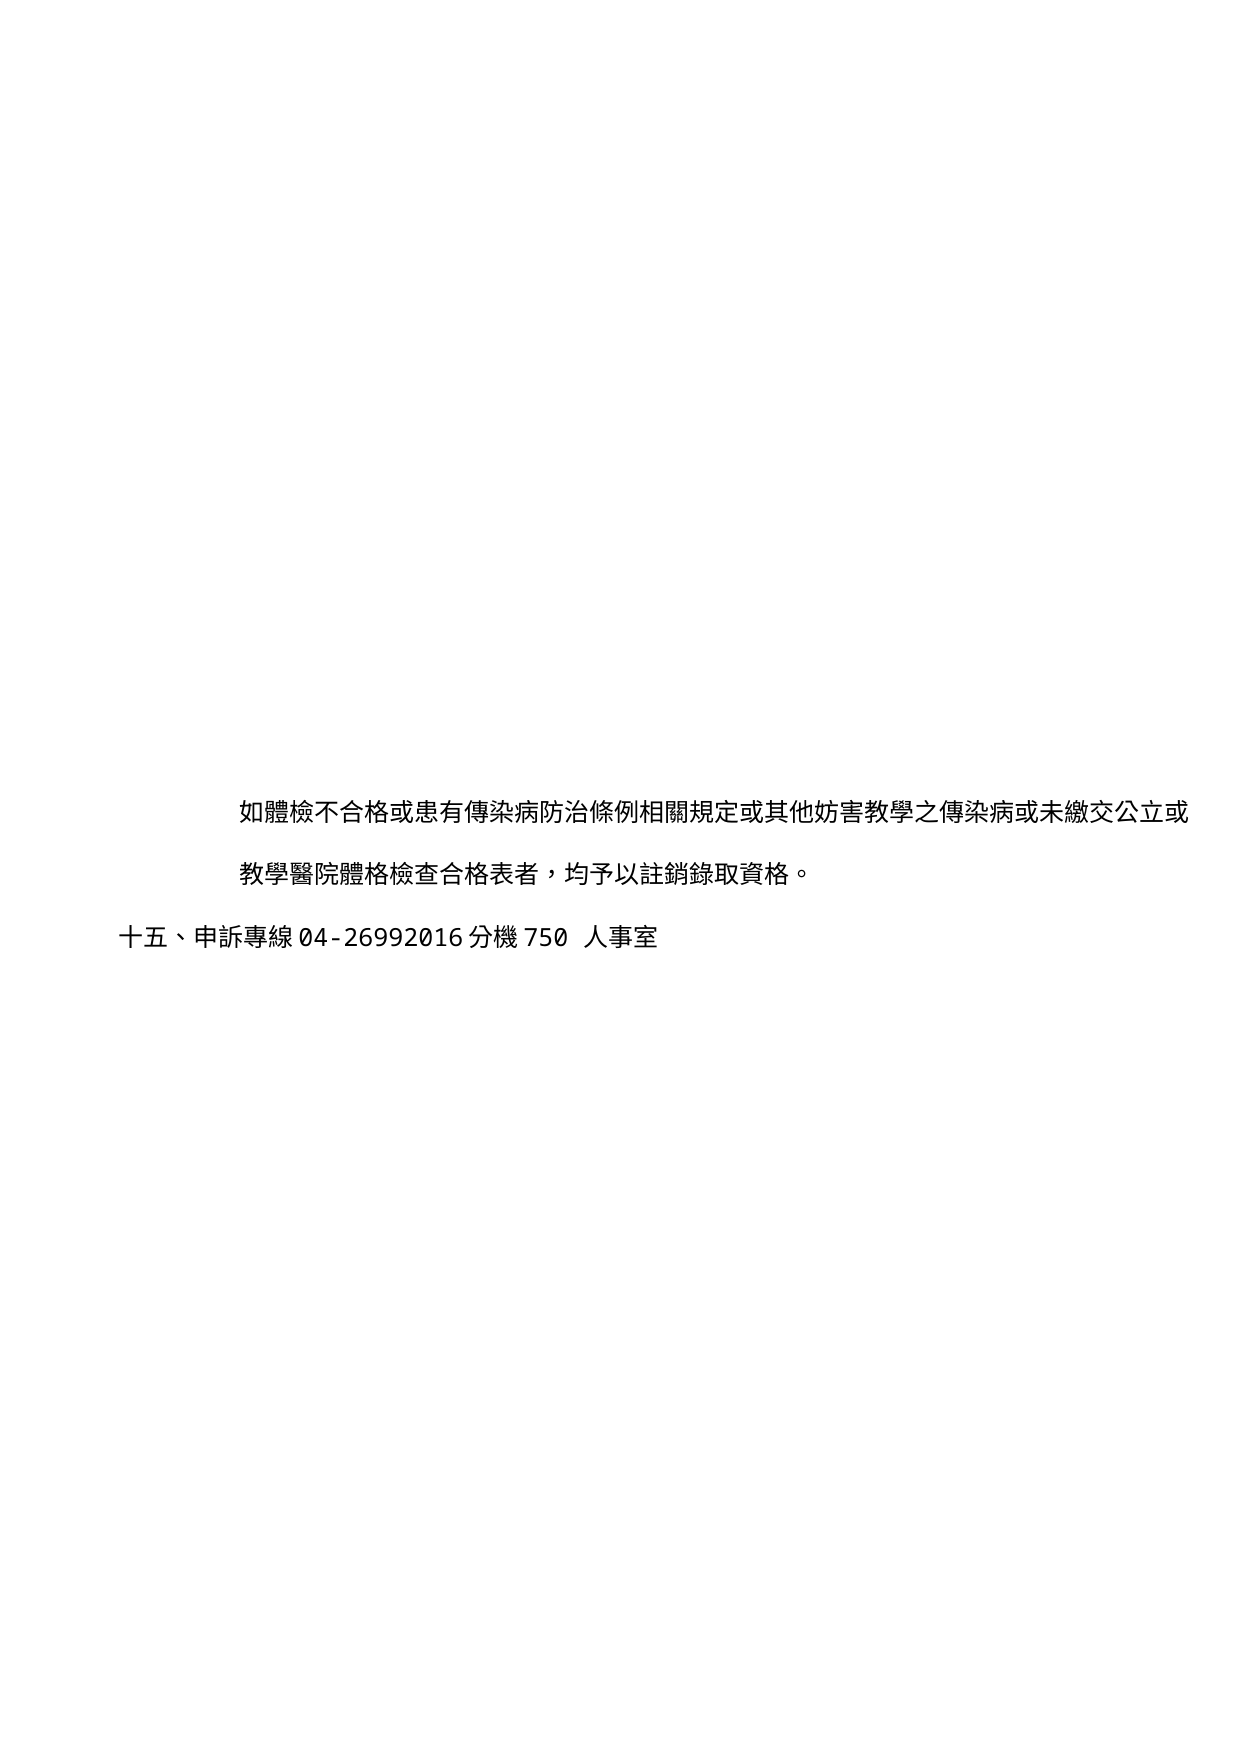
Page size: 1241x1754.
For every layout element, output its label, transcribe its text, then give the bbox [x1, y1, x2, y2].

text 教學醫院體格檢查合格表者，均予以註銷錄取資格。 [149, 831, 1211, 893]
text 如體檢不合格或患有傳染病防治條例相關規定或其他妨害教學之傳染病或未繳交公立或 [149, 768, 1211, 831]
text 十五、申訴專線04-26992016分機750 人事室 [118, 893, 1211, 956]
